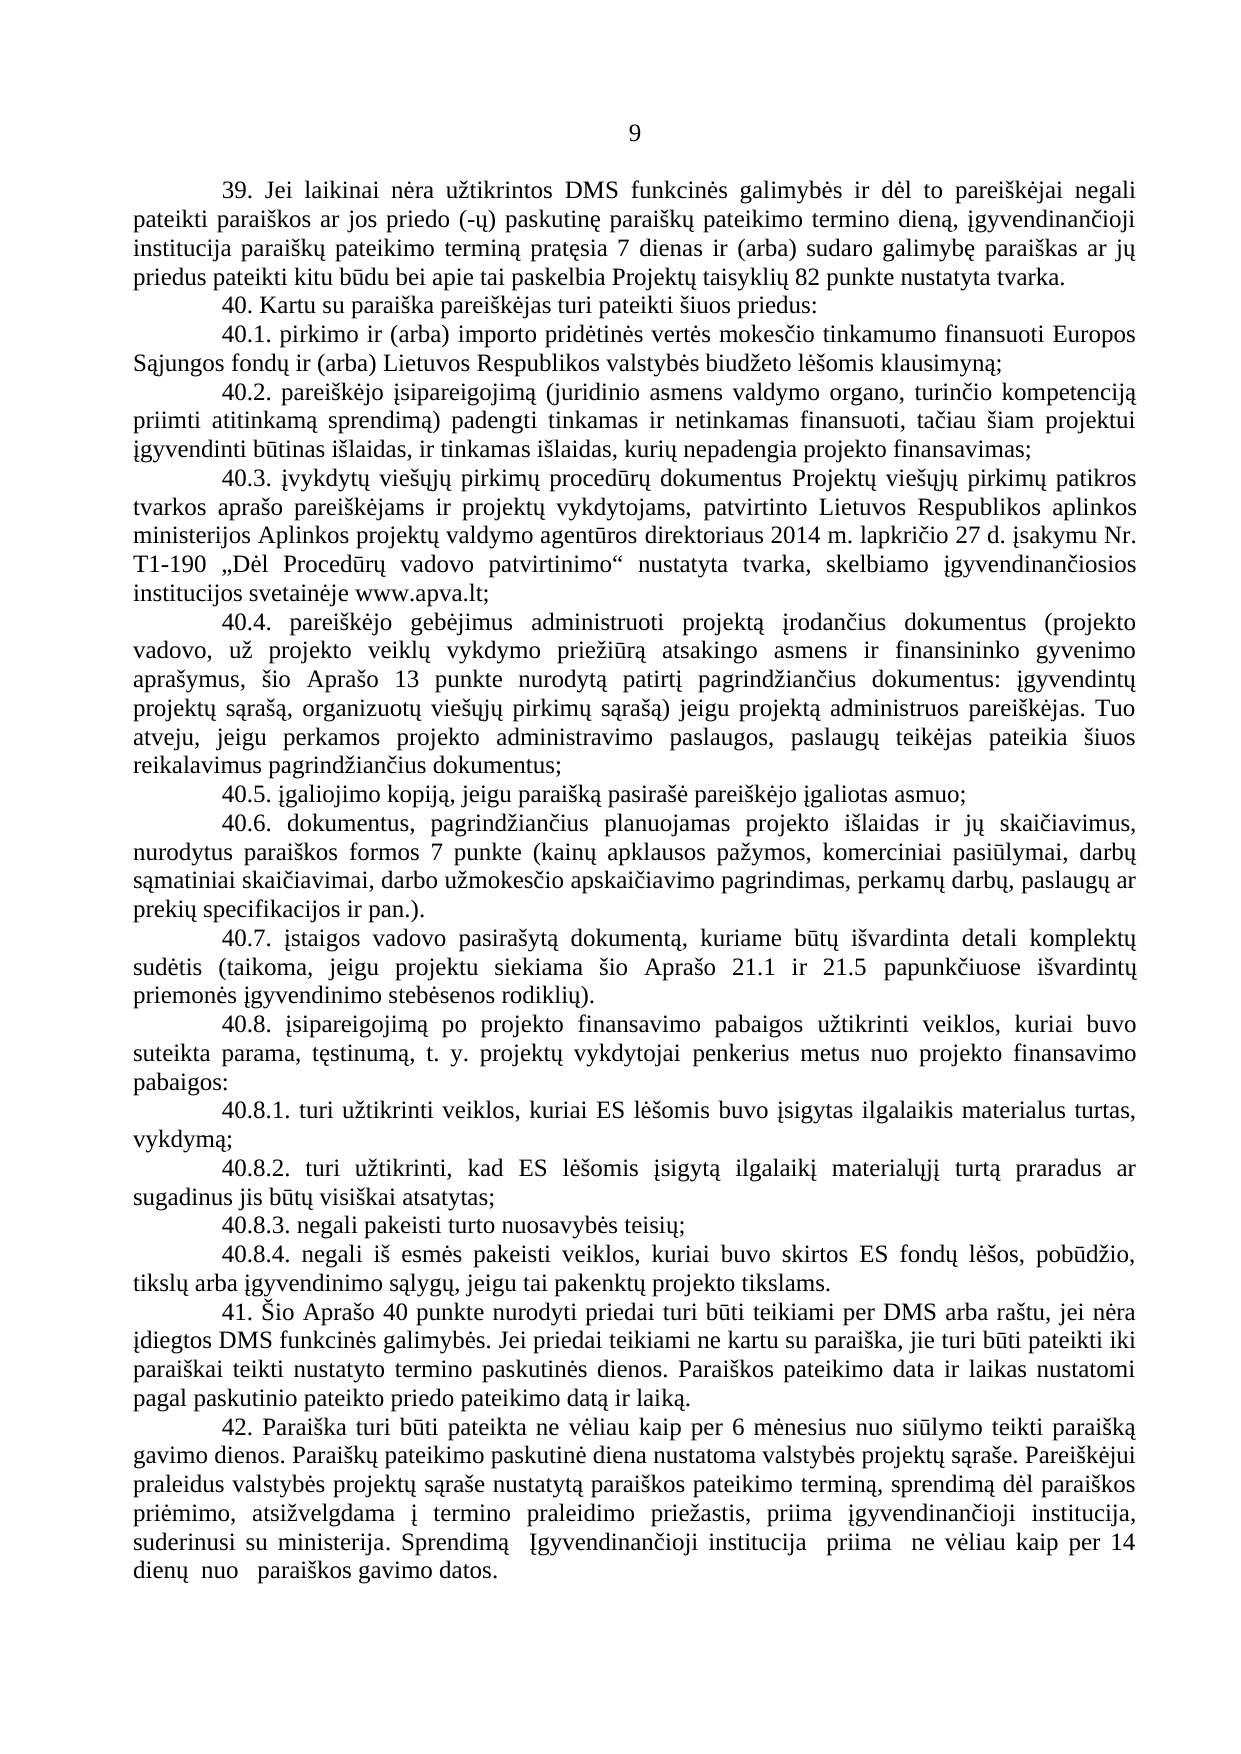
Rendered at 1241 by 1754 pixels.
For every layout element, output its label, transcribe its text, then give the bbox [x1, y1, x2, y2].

text 40.3. įvykdytų viešųjų pirkimų procedūrų dokumentus Projektų viešųjų pirkimų patikros tvarkos aprašo pareiškėjams ir projektų vykdytojams, patvirtinto Lietuvos Respublikos aplinkos ministerijos Aplinkos projektų valdymo agentūros direktoriaus 2014 m. lapkričio 27 d. įsakymu Nr. T1-190 „Dėl Procedūrų vadovo patvirtinimo“ nustatyta tvarka, skelbiamo įgyvendinančiosios institucijos svetainėje www.apva.lt; [133, 463, 1137, 607]
text 39. Jei laikinai nėra užtikrintos DMS funkcinės galimybės ir dėl to pareiškėjai negali pateikti paraiškos ar jos priedo (-ų) paskutinę paraiškų pateikimo termino dieną, įgyvendinančioji institucija paraiškų pateikimo terminą pratęsia 7 dienas ir (arba) sudaro galimybę paraiškas ar jų priedus pateikti kitu būdu bei apie tai paskelbia Projektų taisyklių 82 punkte nustatyta tvarka. [133, 176, 1137, 291]
text 40.4. pareiškėjo gebėjimus administruoti projektą įrodančius dokumentus (projekto vadovo, už projekto veiklų vykdymo priežiūrą atsakingo asmens ir finansininko gyvenimo aprašymus, šio Aprašo 13 punkte nurodytą patirtį pagrindžiančius dokumentus: įgyvendintų projektų sąrašą, organizuotų viešųjų pirkimų sąrašą) jeigu projektą administruos pareiškėjas. Tuo atveju, jeigu perkamos projekto administravimo paslaugos, paslaugų teikėjas pateikia šiuos reikalavimus pagrindžiančius dokumentus; [133, 607, 1137, 779]
text 42. Paraiška turi būti pateikta ne vėliau kaip per 6 mėnesius nuo siūlymo teikti paraišką gavimo dienos. Paraiškų pateikimo paskutinė diena nustatoma valstybės projektų sąraše. Pareiškėjui praleidus valstybės projektų sąraše nustatytą paraiškos pateikimo terminą, sprendimą dėl paraiškos priėmimo, atsižvelgdama į termino praleidimo priežastis, priima įgyvendinančioji institucija, suderinusi su ministerija. Sprendimą Įgyvendinančioji institucija priima ne vėliau kaip per 14 dienų nuo paraiškos gavimo datos. [133, 1412, 1137, 1584]
text 40.6. dokumentus, pagrindžiančius planuojamas projekto išlaidas ir jų skaičiavimus, nurodytus paraiškos formos 7 punkte (kainų apklausos pažymos, komerciniai pasiūlymai, darbų sąmatiniai skaičiavimai, darbo užmokesčio apskaičiavimo pagrindimas, perkamų darbų, paslaugų ar prekių specifikacijos ir pan.). [133, 808, 1137, 923]
text 40.1. pirkimo ir (arba) importo pridėtinės vertės mokesčio tinkamumo finansuoti Europos Sąjungos fondų ir (arba) Lietuvos Respublikos valstybės biudžeto lėšomis klausimyną; [133, 319, 1137, 377]
text 40.8.3. negali pakeisti turto nuosavybės teisių; [133, 1211, 1137, 1239]
text 40.7. įstaigos vadovo pasirašytą dokumentą, kuriame būtų išvardinta detali komplektų sudėtis (taikoma, jeigu projektu siekiama šio Aprašo 21.1 ir 21.5 papunkčiuose išvardintų priemonės įgyvendinimo stebėsenos rodiklių). [133, 923, 1137, 1009]
text 40.8.4. negali iš esmės pakeisti veiklos, kuriai buvo skirtos ES fondų lėšos, pobūdžio, tikslų arba įgyvendinimo sąlygų, jeigu tai pakenktų projekto tikslams. [133, 1239, 1137, 1297]
text 41. Šio Aprašo 40 punkte nurodyti priedai turi būti teikiami per DMS arba raštu, jei nėra įdiegtos DMS funkcinės galimybės. Jei priedai teikiami ne kartu su paraiška, jie turi būti pateikti iki paraiškai teikti nustatyto termino paskutinės dienos. Paraiškos pateikimo data ir laikas nustatomi pagal paskutinio pateikto priedo pateikimo datą ir laiką. [133, 1297, 1137, 1412]
text 40.5. įgaliojimo kopiją, jeigu paraišką pasirašė pareiškėjo įgaliotas asmuo; [133, 779, 1137, 808]
text 40. Kartu su paraiška pareiškėjas turi pateikti šiuos priedus: [133, 291, 1137, 319]
text 40.8.1. turi užtikrinti veiklos, kuriai ES lėšomis buvo įsigytas ilgalaikis materialus turtas, vykdymą; [133, 1096, 1137, 1153]
text 40.8. įsipareigojimą po projekto finansavimo pabaigos užtikrinti veiklos, kuriai buvo suteikta parama, tęstinumą, t. y. projektų vykdytojai penkerius metus nuo projekto finansavimo pabaigos: [133, 1009, 1137, 1096]
text 40.8.2. turi užtikrinti, kad ES lėšomis įsigytą ilgalaikį materialųjį turtą praradus ar sugadinus jis būtų visiškai atsatytas; [133, 1153, 1137, 1211]
text 40.2. pareiškėjo įsipareigojimą (juridinio asmens valdymo organo, turinčio kompetenciją priimti atitinkamą sprendimą) padengti tinkamas ir netinkamas finansuoti, tačiau šiam projektui įgyvendinti būtinas išlaidas, ir tinkamas išlaidas, kurių nepadengia projekto finansavimas; [133, 377, 1137, 463]
